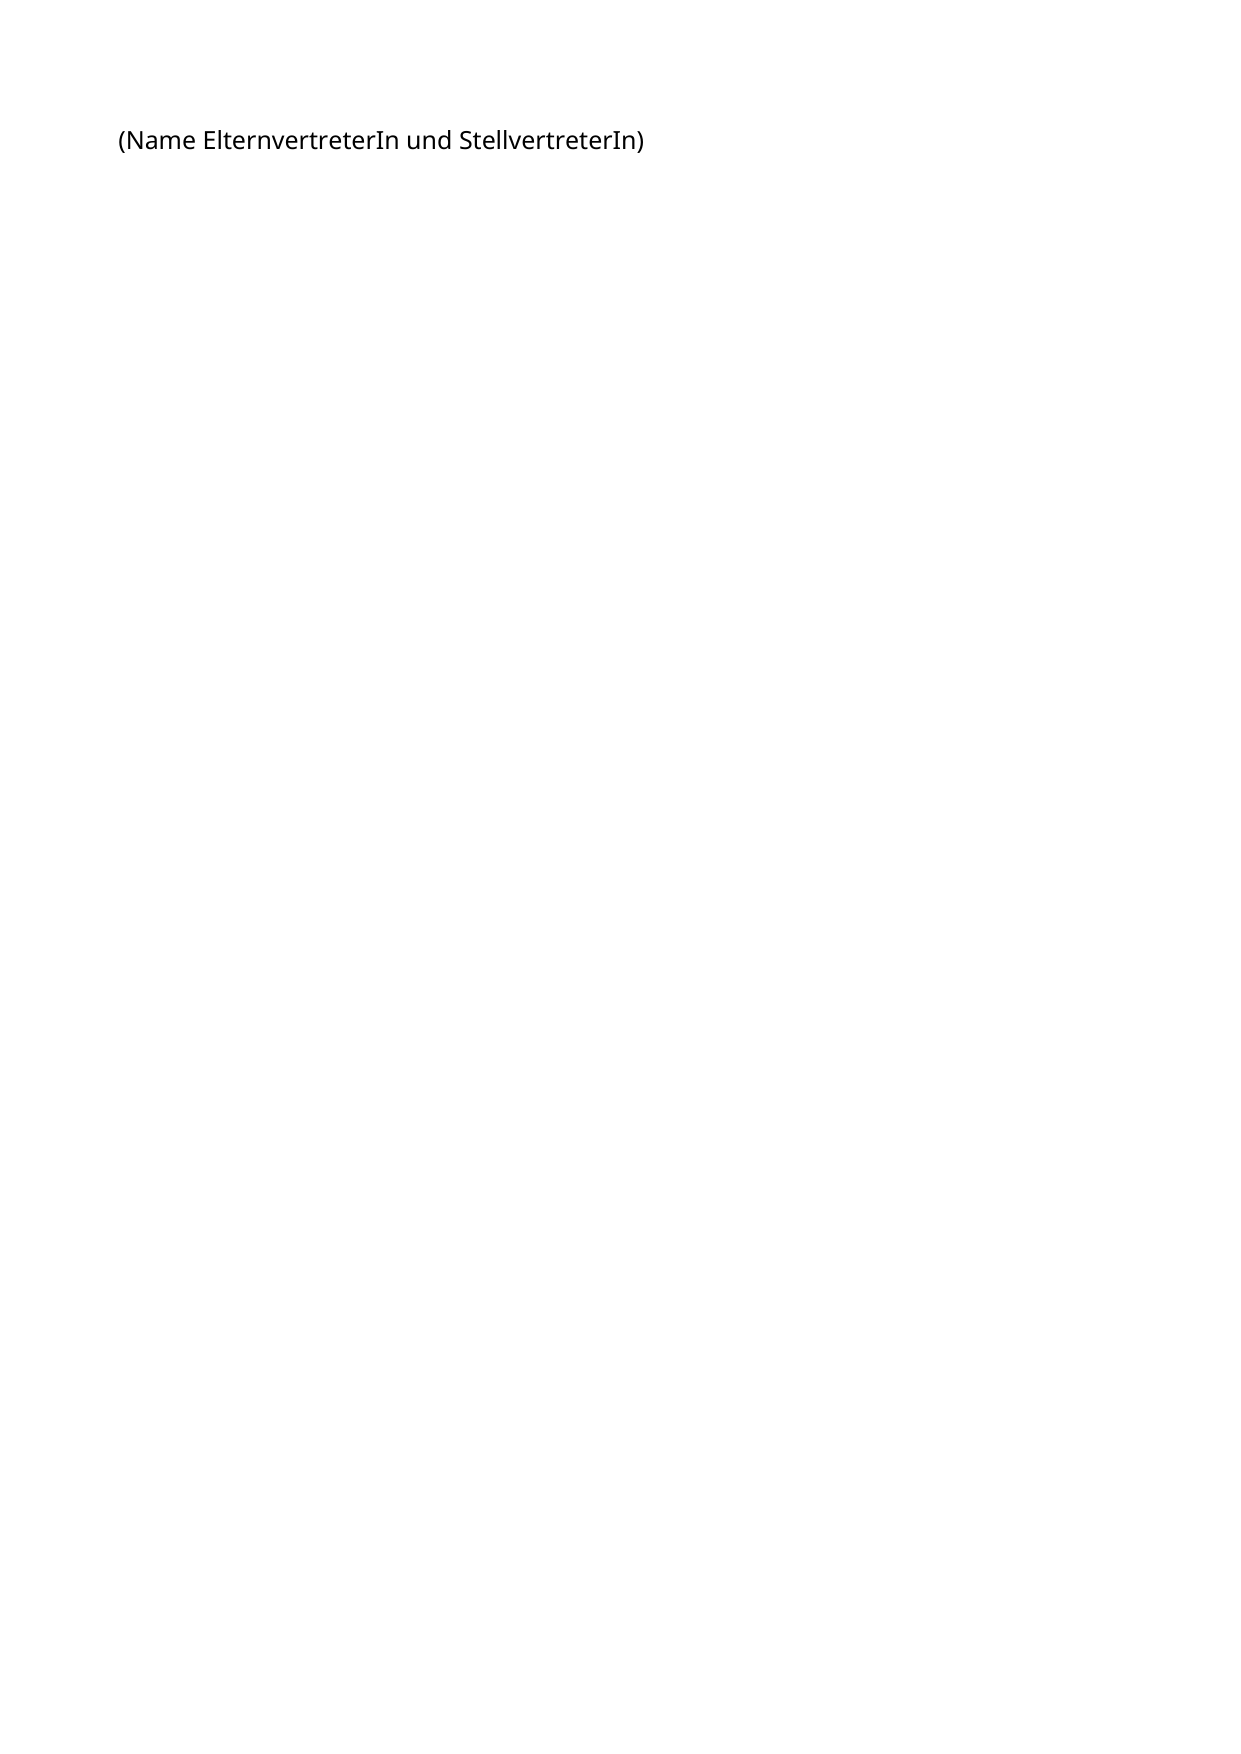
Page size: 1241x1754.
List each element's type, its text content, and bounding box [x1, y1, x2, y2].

text (Name ElternvertreterIn und StellvertreterIn) [118, 123, 1122, 157]
